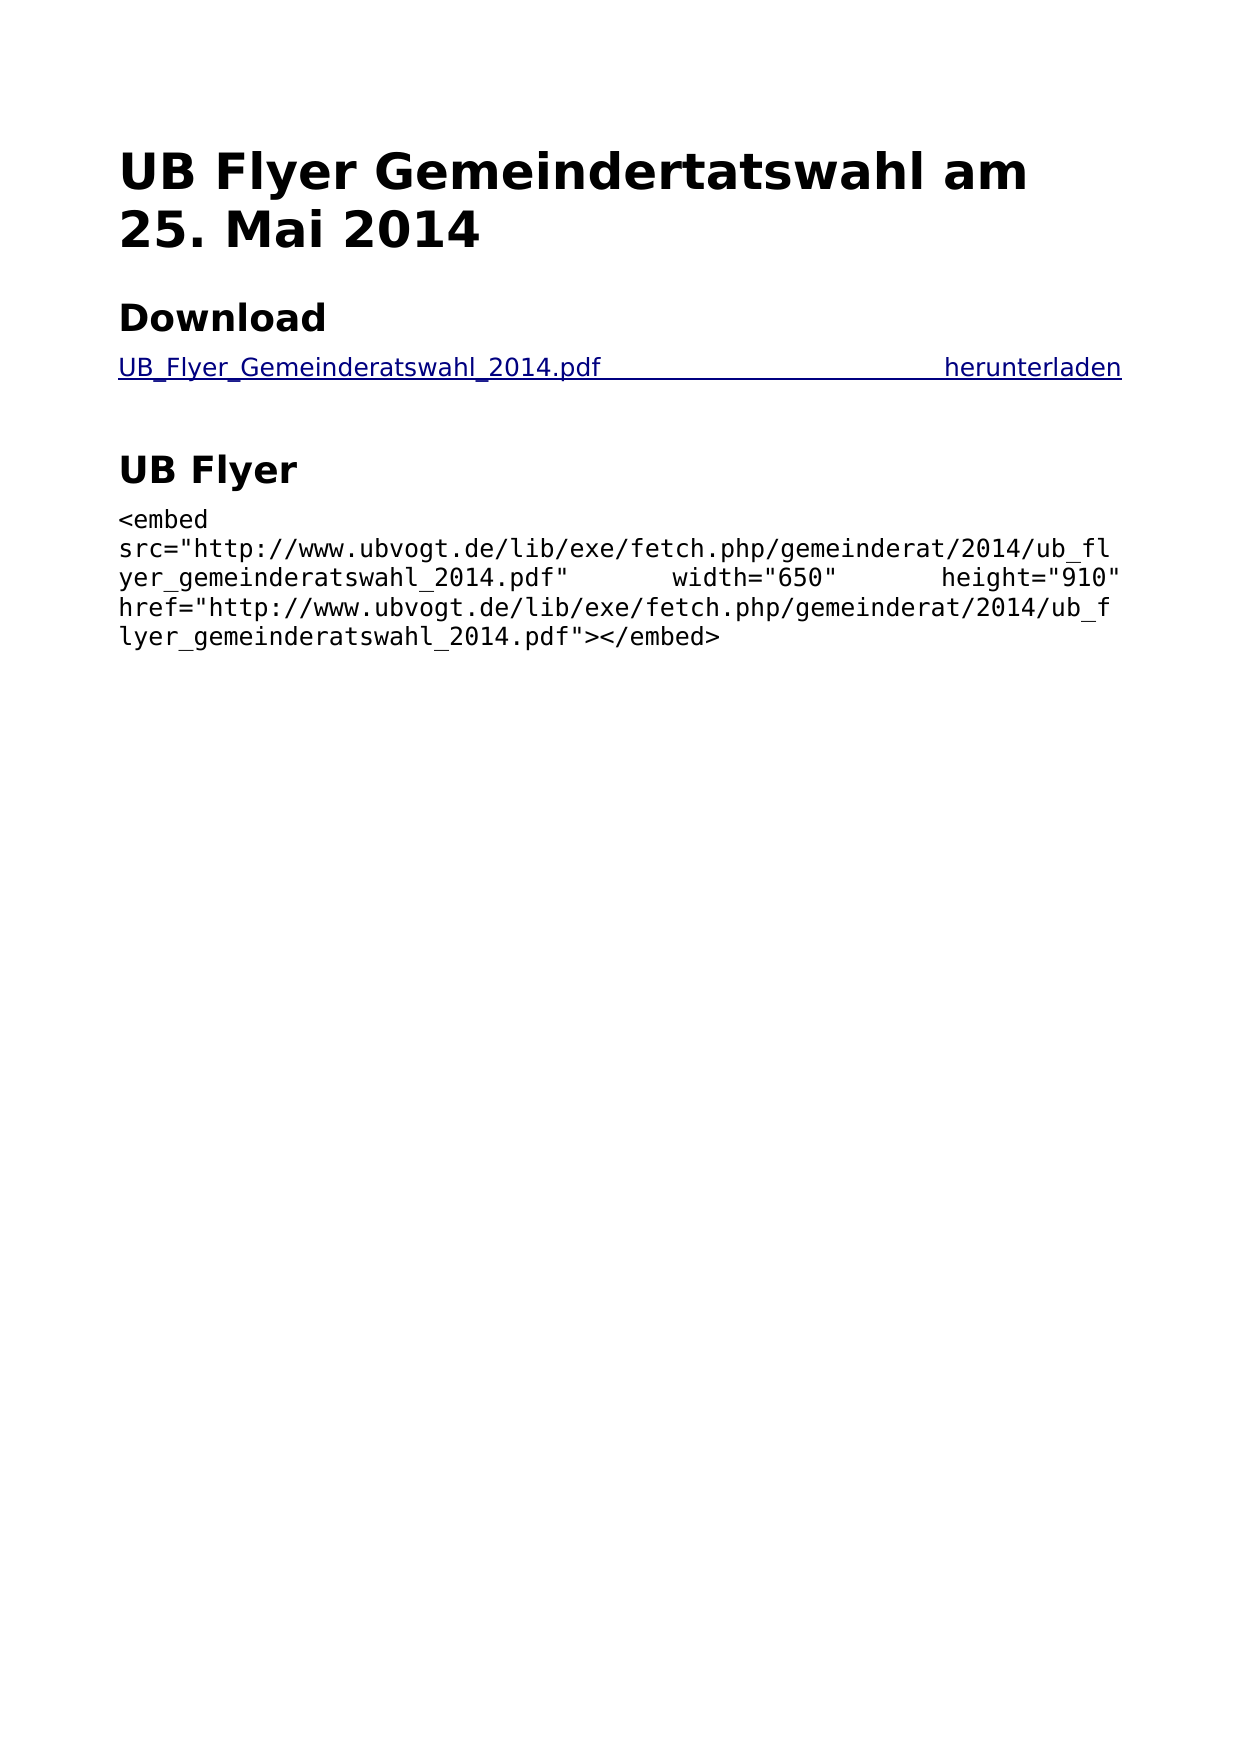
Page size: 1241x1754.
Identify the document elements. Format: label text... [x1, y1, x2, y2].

text [118, 380, 1122, 412]
subtitle Download [118, 297, 1122, 341]
subtitle UB Flyer Gemeindertatswahl am 25. Mai 2014 [118, 143, 1122, 259]
text <embed src="http://www.ubvogt.de/lib/exe/fetch.php/gemeinderat/2014/ub_flyer_gemeinderatswahl_2014.pdf" width="650" height="910" href="http://www.ubvogt.de/lib/exe/fetch.php/gemeinderat/2014/ub_flyer_gemeinderatswahl_2014.pdf"></embed> [118, 505, 1122, 651]
text UB_Flyer_Gemeinderatswahl_2014.pdf herunterladen [118, 353, 1122, 378]
subtitle UB Flyer [118, 449, 1122, 493]
